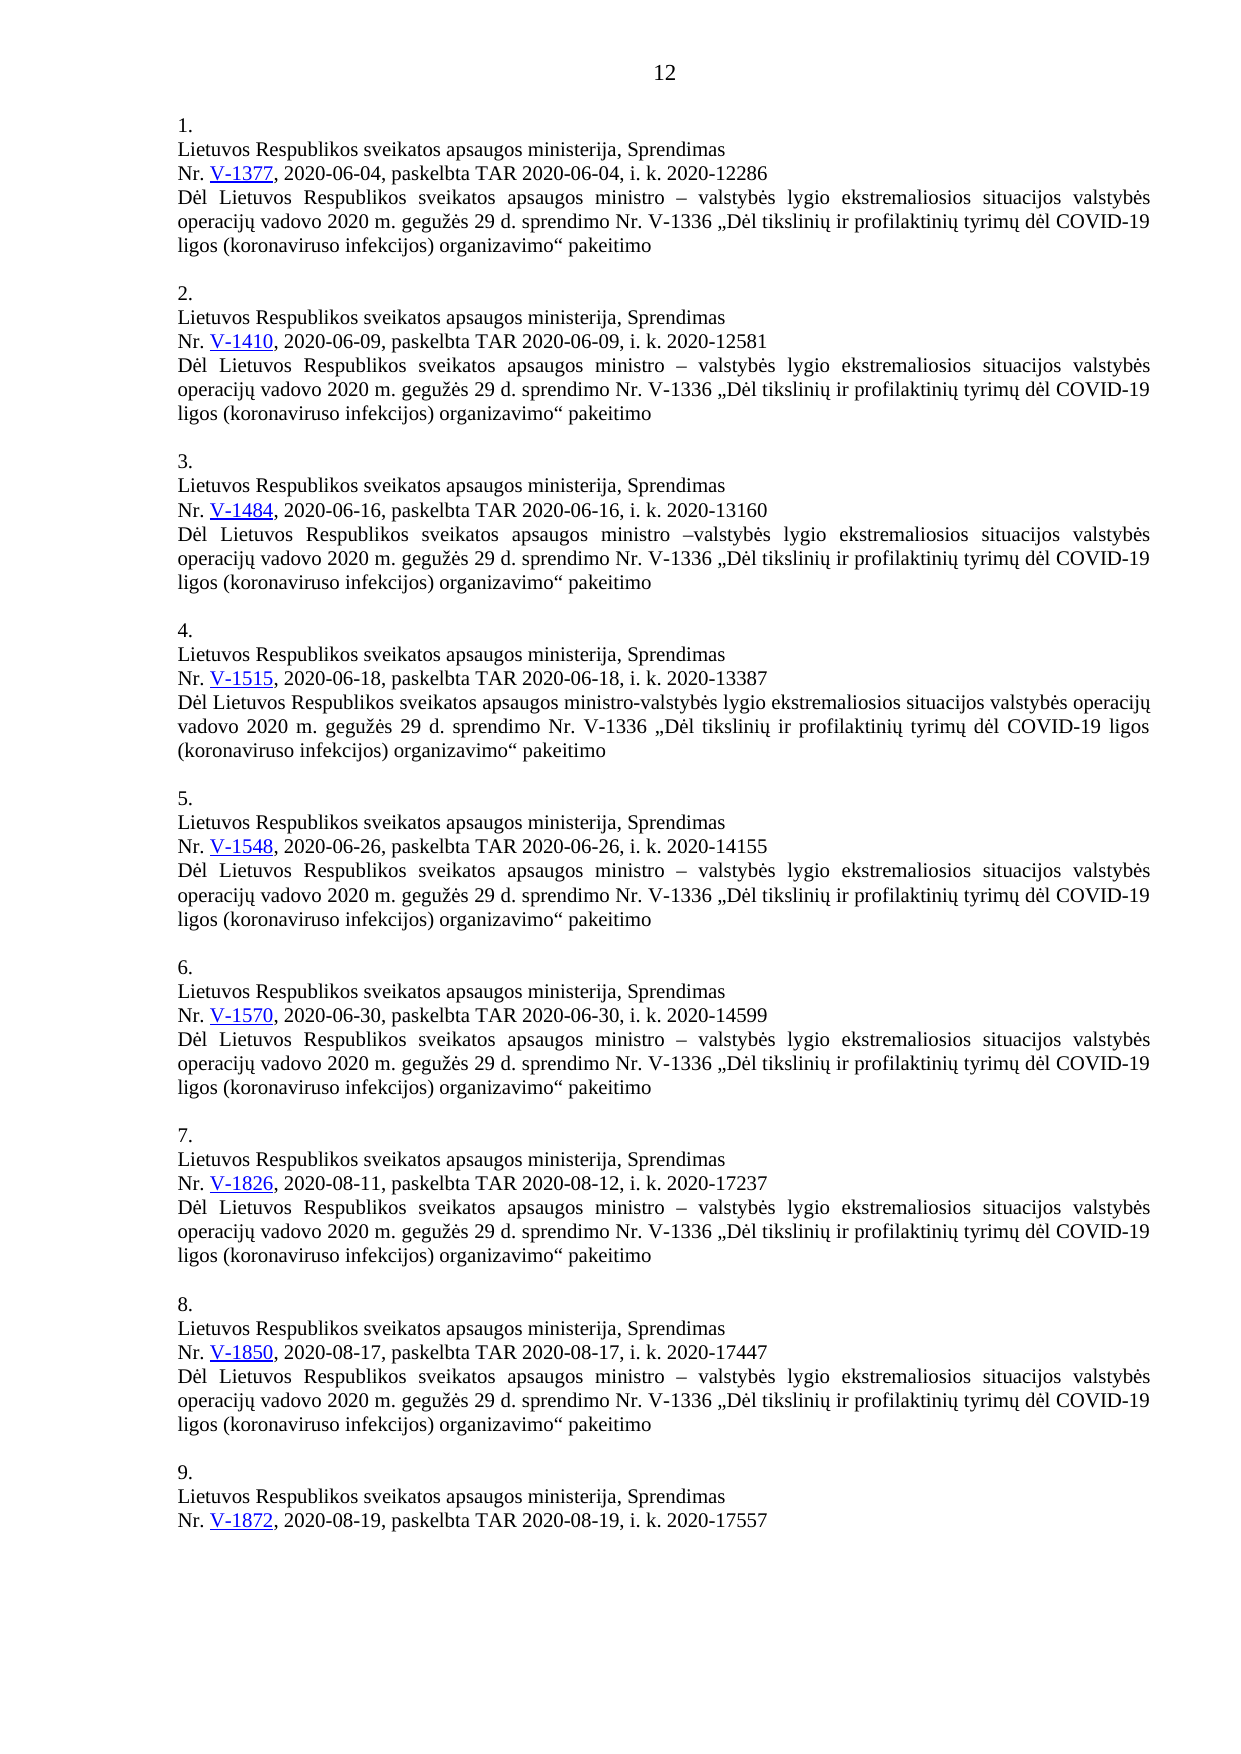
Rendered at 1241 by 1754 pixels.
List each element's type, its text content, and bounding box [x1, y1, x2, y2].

text Dėl Lietuvos Respublikos sveikatos apsaugos ministro-valstybės lygio ekstremaliosios situacijos valstybės operacijų vadovo 2020 m. gegužės 29 d. sprendimo Nr. V-1336 „Dėl tikslinių ir profilaktinių tyrimų dėl COVID-19 ligos (koronaviruso infekcijos) organizavimo“ pakeitimo [177, 690, 1152, 762]
text Dėl Lietuvos Respublikos sveikatos apsaugos ministro – valstybės lygio ekstremaliosios situacijos valstybės operacijų vadovo 2020 m. gegužės 29 d. sprendimo Nr. V-1336 „Dėl tikslinių ir profilaktinių tyrimų dėl COVID-19 ligos (koronaviruso infekcijos) organizavimo“ pakeitimo [177, 1364, 1152, 1436]
text Dėl Lietuvos Respublikos sveikatos apsaugos ministro – valstybės lygio ekstremaliosios situacijos valstybės operacijų vadovo 2020 m. gegužės 29 d. sprendimo Nr. V-1336 „Dėl tikslinių ir profilaktinių tyrimų dėl COVID-19 ligos (koronaviruso infekcijos) organizavimo“ pakeitimo [177, 1027, 1152, 1099]
text 9. [177, 1460, 1152, 1484]
text Lietuvos Respublikos sveikatos apsaugos ministerija, Sprendimas [177, 810, 1152, 834]
text Lietuvos Respublikos sveikatos apsaugos ministerija, Sprendimas [177, 1316, 1152, 1340]
text 7. [177, 1123, 1152, 1147]
text Nr. V-1570, 2020-06-30, paskelbta TAR 2020-06-30, i. k. 2020-14599 [177, 1003, 1152, 1027]
text Nr. V-1872, 2020-08-19, paskelbta TAR 2020-08-19, i. k. 2020-17557 [177, 1508, 1152, 1532]
text 6. [177, 955, 1152, 979]
text Dėl Lietuvos Respublikos sveikatos apsaugos ministro – valstybės lygio ekstremaliosios situacijos valstybės operacijų vadovo 2020 m. gegužės 29 d. sprendimo Nr. V-1336 „Dėl tikslinių ir profilaktinių tyrimų dėl COVID-19 ligos (koronaviruso infekcijos) organizavimo“ pakeitimo [177, 185, 1152, 257]
text Lietuvos Respublikos sveikatos apsaugos ministerija, Sprendimas [177, 1147, 1152, 1171]
text Nr. V-1377, 2020-06-04, paskelbta TAR 2020-06-04, i. k. 2020-12286 [177, 161, 1152, 185]
text Nr. V-1826, 2020-08-11, paskelbta TAR 2020-08-12, i. k. 2020-17237 [177, 1171, 1152, 1195]
text Dėl Lietuvos Respublikos sveikatos apsaugos ministro – valstybės lygio ekstremaliosios situacijos valstybės operacijų vadovo 2020 m. gegužės 29 d. sprendimo Nr. V-1336 „Dėl tikslinių ir profilaktinių tyrimų dėl COVID-19 ligos (koronaviruso infekcijos) organizavimo“ pakeitimo [177, 858, 1152, 931]
text 3. [177, 449, 1152, 473]
text Lietuvos Respublikos sveikatos apsaugos ministerija, Sprendimas [177, 642, 1152, 666]
text 2. [177, 281, 1152, 305]
text Lietuvos Respublikos sveikatos apsaugos ministerija, Sprendimas [177, 473, 1152, 497]
text Lietuvos Respublikos sveikatos apsaugos ministerija, Sprendimas [177, 137, 1152, 161]
text Nr. V-1515, 2020-06-18, paskelbta TAR 2020-06-18, i. k. 2020-13387 [177, 666, 1152, 690]
text Nr. V-1410, 2020-06-09, paskelbta TAR 2020-06-09, i. k. 2020-12581 [177, 329, 1152, 353]
text 4. [177, 618, 1152, 642]
text Lietuvos Respublikos sveikatos apsaugos ministerija, Sprendimas [177, 305, 1152, 329]
text Dėl Lietuvos Respublikos sveikatos apsaugos ministro – valstybės lygio ekstremaliosios situacijos valstybės operacijų vadovo 2020 m. gegužės 29 d. sprendimo Nr. V-1336 „Dėl tikslinių ir profilaktinių tyrimų dėl COVID-19 ligos (koronaviruso infekcijos) organizavimo“ pakeitimo [177, 1195, 1152, 1267]
text 1. [177, 112, 1152, 137]
text Lietuvos Respublikos sveikatos apsaugos ministerija, Sprendimas [177, 1484, 1152, 1508]
text Dėl Lietuvos Respublikos sveikatos apsaugos ministro –valstybės lygio ekstremaliosios situacijos valstybės operacijų vadovo 2020 m. gegužės 29 d. sprendimo Nr. V-1336 „Dėl tikslinių ir profilaktinių tyrimų dėl COVID-19 ligos (koronaviruso infekcijos) organizavimo“ pakeitimo [177, 522, 1152, 594]
text 8. [177, 1292, 1152, 1316]
text Nr. V-1548, 2020-06-26, paskelbta TAR 2020-06-26, i. k. 2020-14155 [177, 834, 1152, 858]
text Lietuvos Respublikos sveikatos apsaugos ministerija, Sprendimas [177, 979, 1152, 1003]
text Nr. V-1850, 2020-08-17, paskelbta TAR 2020-08-17, i. k. 2020-17447 [177, 1340, 1152, 1364]
text Nr. V-1484, 2020-06-16, paskelbta TAR 2020-06-16, i. k. 2020-13160 [177, 497, 1152, 522]
text 5. [177, 786, 1152, 810]
text Dėl Lietuvos Respublikos sveikatos apsaugos ministro – valstybės lygio ekstremaliosios situacijos valstybės operacijų vadovo 2020 m. gegužės 29 d. sprendimo Nr. V-1336 „Dėl tikslinių ir profilaktinių tyrimų dėl COVID-19 ligos (koronaviruso infekcijos) organizavimo“ pakeitimo [177, 353, 1152, 425]
